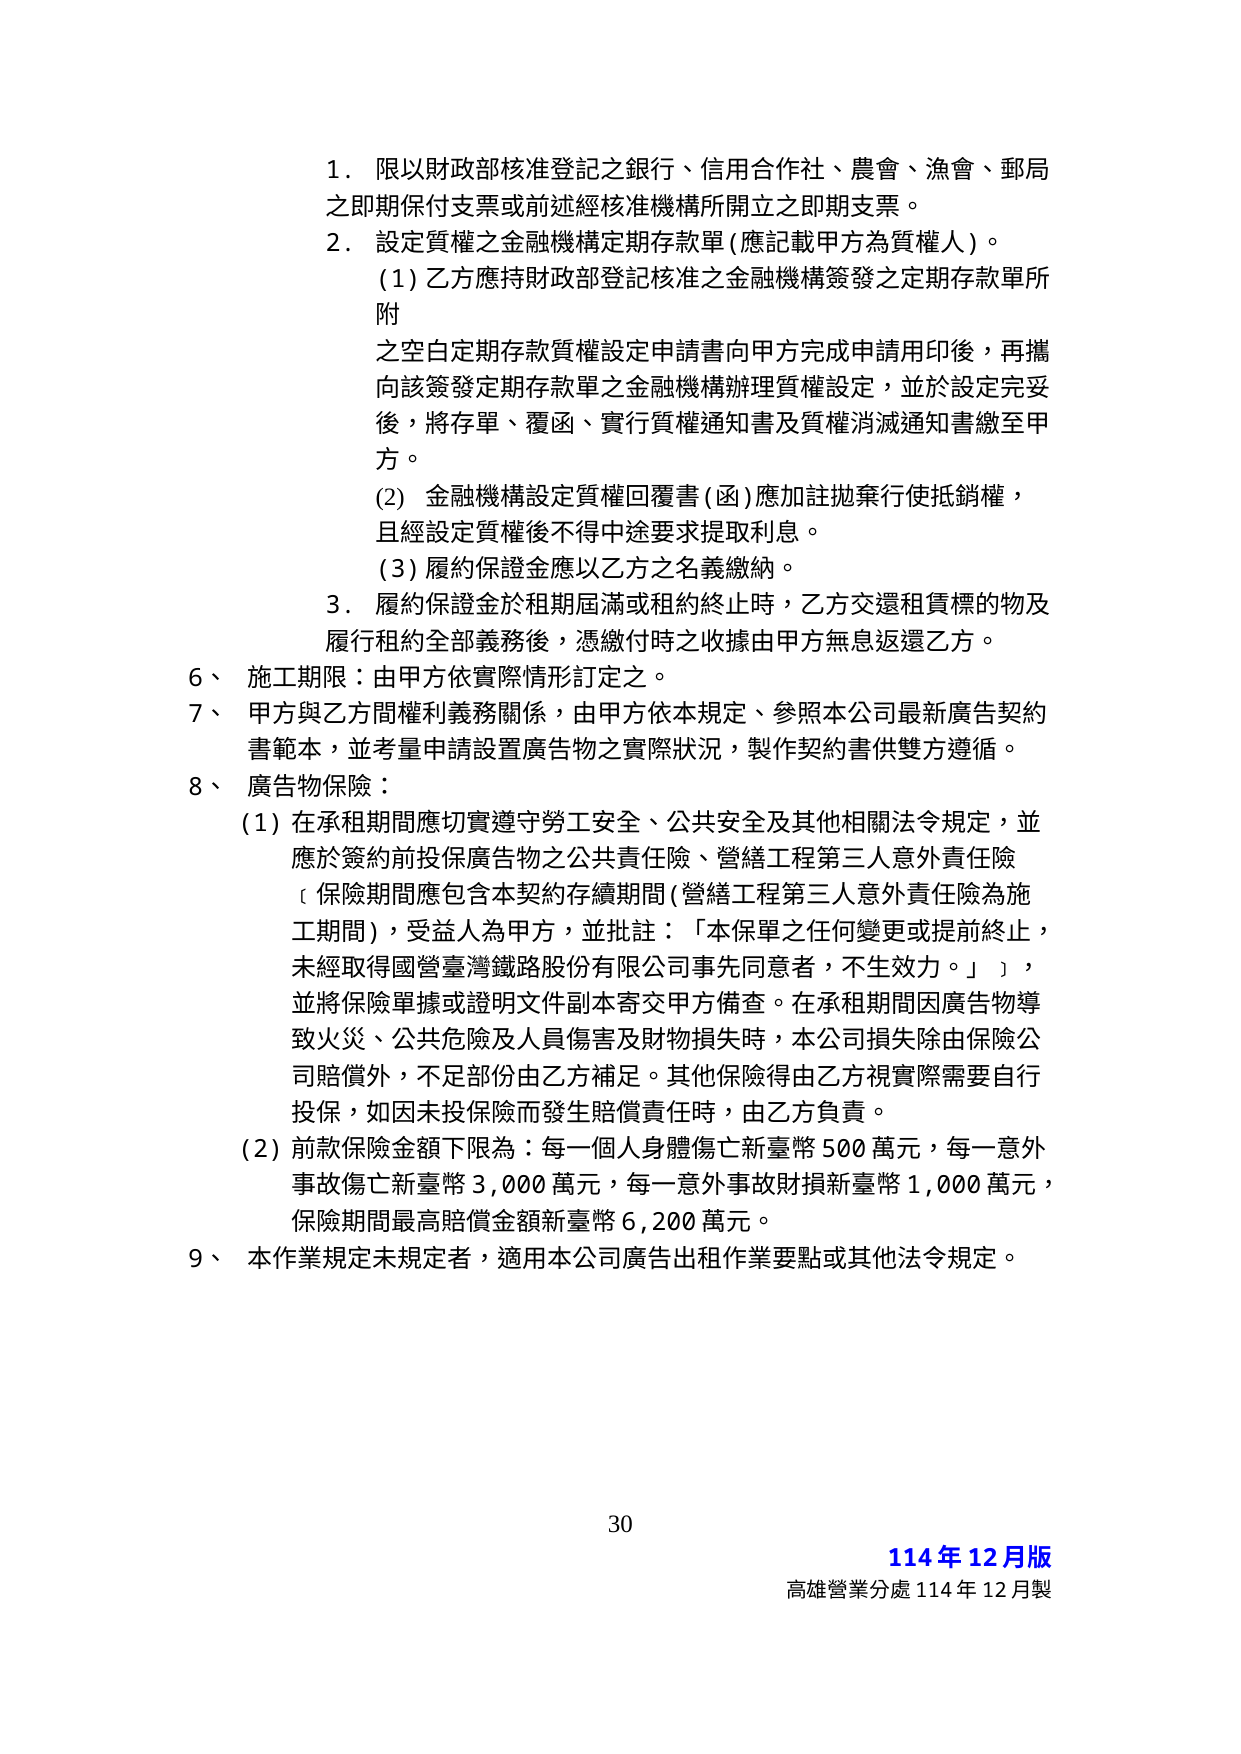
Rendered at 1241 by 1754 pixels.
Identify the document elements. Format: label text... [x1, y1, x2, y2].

list 限以財政部核准登記之銀行、信用合作社、農會、漁會、郵局之即期保付支票或前述經核准機構所開立之即期支票。 [325, 150, 1052, 222]
list 廣告物保險： [188, 766, 1052, 802]
list 在承租期間應切實遵守勞工安全、公共安全及其他相關法令規定，並應於簽約前投保廣告物之公共責任險、營繕工程第三人意外責任險﹝保險期間應包含本契約存續期間(營繕工程第三人意外責任險為施工期間)，受益人為甲方，並批註：「本保單之任何變更或提前終止，未經取得國營臺灣鐵路股份有限公司事先同意者，不生效力。」﹞，並將保險單據或證明文件副本寄交甲方備查。在承租期間因廣告物導致火災、公共危險及人員傷害及財物損失時，本公司損失除由保險公司賠償外，不足部份由乙方補足。其他保險得由乙方視實際需要自行投保，如因未投保險而發生賠償責任時，由乙方負責。 [238, 802, 1052, 1129]
list 前款保險金額下限為：每一個人身體傷亡新臺幣500萬元，每一意外事故傷亡新臺幣3,000萬元，每一意外事故財損新臺幣1,000萬元，保險期間最高賠償金額新臺幣6,200萬元。 [238, 1129, 1052, 1237]
list 施工期限：由甲方依實際情形訂定之。 [188, 657, 1052, 694]
list 甲方與乙方間權利義務關係，由甲方依本規定、參照本公司最新廣告契約書範本，並考量申請設置廣告物之實際狀況，製作契約書供雙方遵循。 [188, 694, 1052, 766]
list 履約保證金於租期屆滿或租約終止時，乙方交還租賃標的物及履行租約全部義務後，憑繳付時之收據由甲方無息返還乙方。 [325, 585, 1052, 657]
text 之空白定期存款質權設定申請書向甲方完成申請用印後，再攜向該簽發定期存款單之金融機構辦理質權設定，並於設定完妥後，將存單、覆函、實行質權通知書及質權消滅通知書繳至甲方。 [375, 331, 1052, 476]
list 本作業規定未規定者，適用本公司廣告出租作業要點或其他法令規定。 [188, 1237, 1092, 1275]
list 乙方應持財政部登記核准之金融機構簽發之定期存款單所附 [375, 259, 1052, 331]
list 履約保證金應以乙方之名義繳納。 [375, 549, 1052, 585]
list 設定質權之金融機構定期存款單(應記載甲方為質權人)。 [325, 222, 1052, 259]
list 金融機構設定質權回覆書(函)應加註拋棄行使抵銷權，且經設定質權後不得中途要求提取利息。 [375, 476, 1052, 549]
